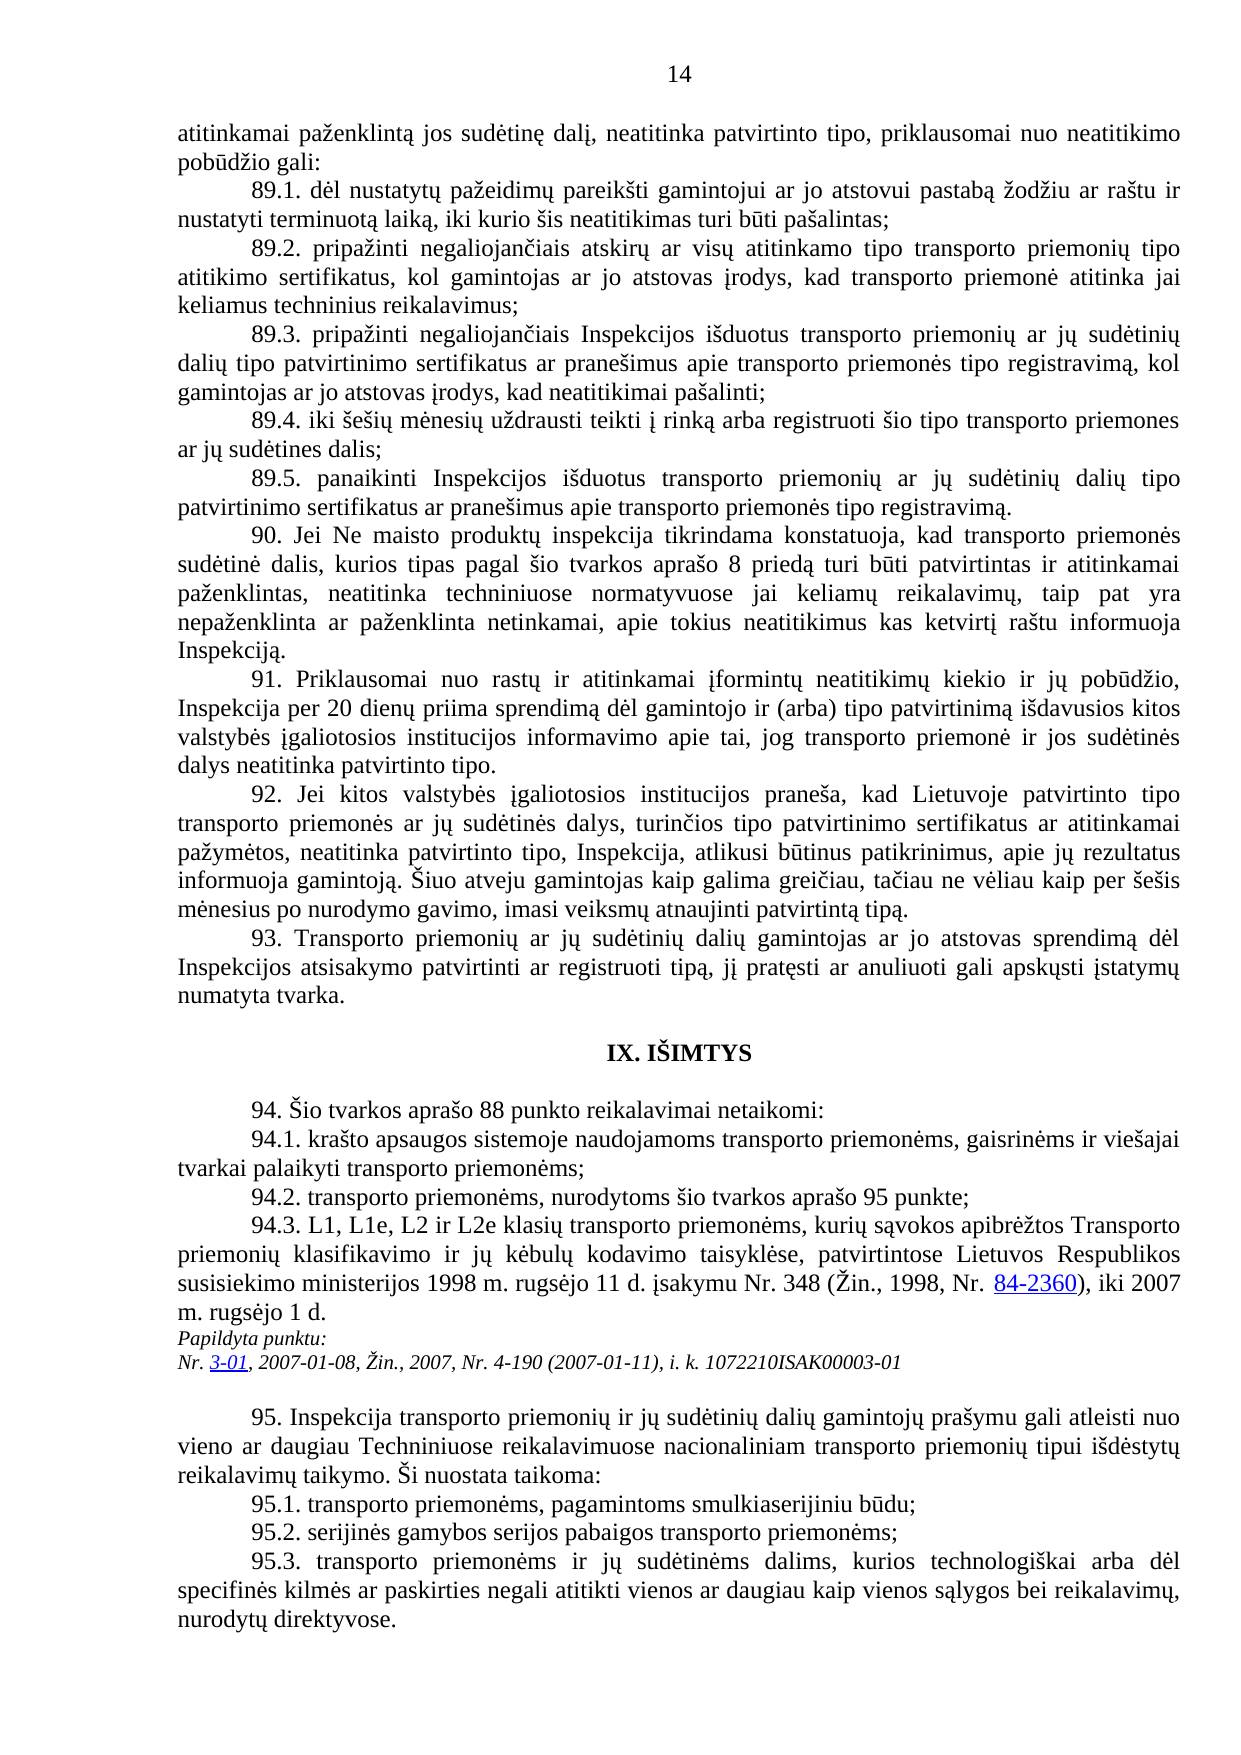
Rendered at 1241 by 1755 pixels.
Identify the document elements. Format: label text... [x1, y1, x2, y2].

text atitinkamai paženklintą jos sudėtinę dalį, neatitinka patvirtinto tipo, priklausomai nuo neatitikimo pobūdžio gali: [177, 118, 1181, 176]
text 94.2. transporto priemonėms, nurodytoms šio tvarkos aprašo 95 punkte; [177, 1182, 1181, 1211]
text IX. IŠIMTYS [177, 1038, 1181, 1067]
text 95.3. transporto priemonėms ir jų sudėtinėms dalims, kurios technologiškai arba dėl specifinės kilmės ar paskirties negali atitikti vienos ar daugiau kaip vienos sąlygos bei reikalavimų, nurodytų direktyvose. [177, 1546, 1181, 1632]
text 89.2. pripažinti negaliojančiais atskirų ar visų atitinkamo tipo transporto priemonių tipo atitikimo sertifikatus, kol gamintojas ar jo atstovas įrodys, kad transporto priemonė atitinka jai keliamus techninius reikalavimus; [177, 233, 1181, 319]
text Papildyta punktu: [177, 1326, 1181, 1350]
text 95.1. transporto priemonėms, pagamintoms smulkiaserijiniu būdu; [177, 1489, 1181, 1517]
text 95.2. serijinės gamybos serijos pabaigos transporto priemonėms; [177, 1517, 1181, 1546]
text 89.5. panaikinti Inspekcijos išduotus transporto priemonių ar jų sudėtinių dalių tipo patvirtinimo sertifikatus ar pranešimus apie transporto priemonės tipo registravimą. [177, 463, 1181, 521]
text 94. Šio tvarkos aprašo 88 punkto reikalavimai netaikomi: [177, 1096, 1181, 1124]
text 94.3. L1, L1e, L2 ir L2e klasių transporto priemonėms, kurių sąvokos apibrėžtos Transporto priemonių klasifikavimo ir jų kėbulų kodavimo taisyklėse, patvirtintose Lietuvos Respublikos susisiekimo ministerijos 1998 m. rugsėjo 11 d. įsakymu Nr. 348 (Žin., 1998, Nr. 84-2360), iki 2007 m. rugsėjo 1 d. [177, 1211, 1181, 1326]
text Nr. 3-01, 2007-01-08, Žin., 2007, Nr. 4-190 (2007-01-11), i. k. 1072210ISAK00003-01 [177, 1350, 1181, 1374]
text 94.1. krašto apsaugos sistemoje naudojamoms transporto priemonėms, gaisrinėms ir viešajai tvarkai palaikyti transporto priemonėms; [177, 1124, 1181, 1182]
text 93. Transporto priemonių ar jų sudėtinių dalių gamintojas ar jo atstovas sprendimą dėl Inspekcijos atsisakymo patvirtinti ar registruoti tipą, jį pratęsti ar anuliuoti gali apskųsti įstatymų numatyta tvarka. [177, 923, 1181, 1009]
text 89.4. iki šešių mėnesių uždrausti teikti į rinką arba registruoti šio tipo transporto priemones ar jų sudėtines dalis; [177, 406, 1181, 463]
text 89.3. pripažinti negaliojančiais Inspekcijos išduotus transporto priemonių ar jų sudėtinių dalių tipo patvirtinimo sertifikatus ar pranešimus apie transporto priemonės tipo registravimą, kol gamintojas ar jo atstovas įrodys, kad neatitikimai pašalinti; [177, 319, 1181, 406]
text 95. Inspekcija transporto priemonių ir jų sudėtinių dalių gamintojų prašymu gali atleisti nuo vieno ar daugiau Techniniuose reikalavimuose nacionaliniam transporto priemonių tipui išdėstytų reikalavimų taikymo. Ši nuostata taikoma: [177, 1402, 1181, 1489]
text 92. Jei kitos valstybės įgaliotosios institucijos praneša, kad Lietuvoje patvirtinto tipo transporto priemonės ar jų sudėtinės dalys, turinčios tipo patvirtinimo sertifikatus ar atitinkamai pažymėtos, neatitinka patvirtinto tipo, Inspekcija, atlikusi būtinus patikrinimus, apie jų rezultatus informuoja gamintoją. Šiuo atveju gamintojas kaip galima greičiau, tačiau ne vėliau kaip per šešis mėnesius po nurodymo gavimo, imasi veiksmų atnaujinti patvirtintą tipą. [177, 779, 1181, 923]
text 89.1. dėl nustatytų pažeidimų pareikšti gamintojui ar jo atstovui pastabą žodžiu ar raštu ir nustatyti terminuotą laiką, iki kurio šis neatitikimas turi būti pašalintas; [177, 176, 1181, 233]
text 90. Jei Ne maisto produktų inspekcija tikrindama konstatuoja, kad transporto priemonės sudėtinė dalis, kurios tipas pagal šio tvarkos aprašo 8 priedą turi būti patvirtintas ir atitinkamai paženklintas, neatitinka techniniuose normatyvuose jai keliamų reikalavimų, taip pat yra nepaženklinta ar paženklinta netinkamai, apie tokius neatitikimus kas ketvirtį raštu informuoja Inspekciją. [177, 521, 1181, 664]
text 91. Priklausomai nuo rastų ir atitinkamai įformintų neatitikimų kiekio ir jų pobūdžio, Inspekcija per 20 dienų priima sprendimą dėl gamintojo ir (arba) tipo patvirtinimą išdavusios kitos valstybės įgaliotosios institucijos informavimo apie tai, jog transporto priemonė ir jos sudėtinės dalys neatitinka patvirtinto tipo. [177, 664, 1181, 779]
